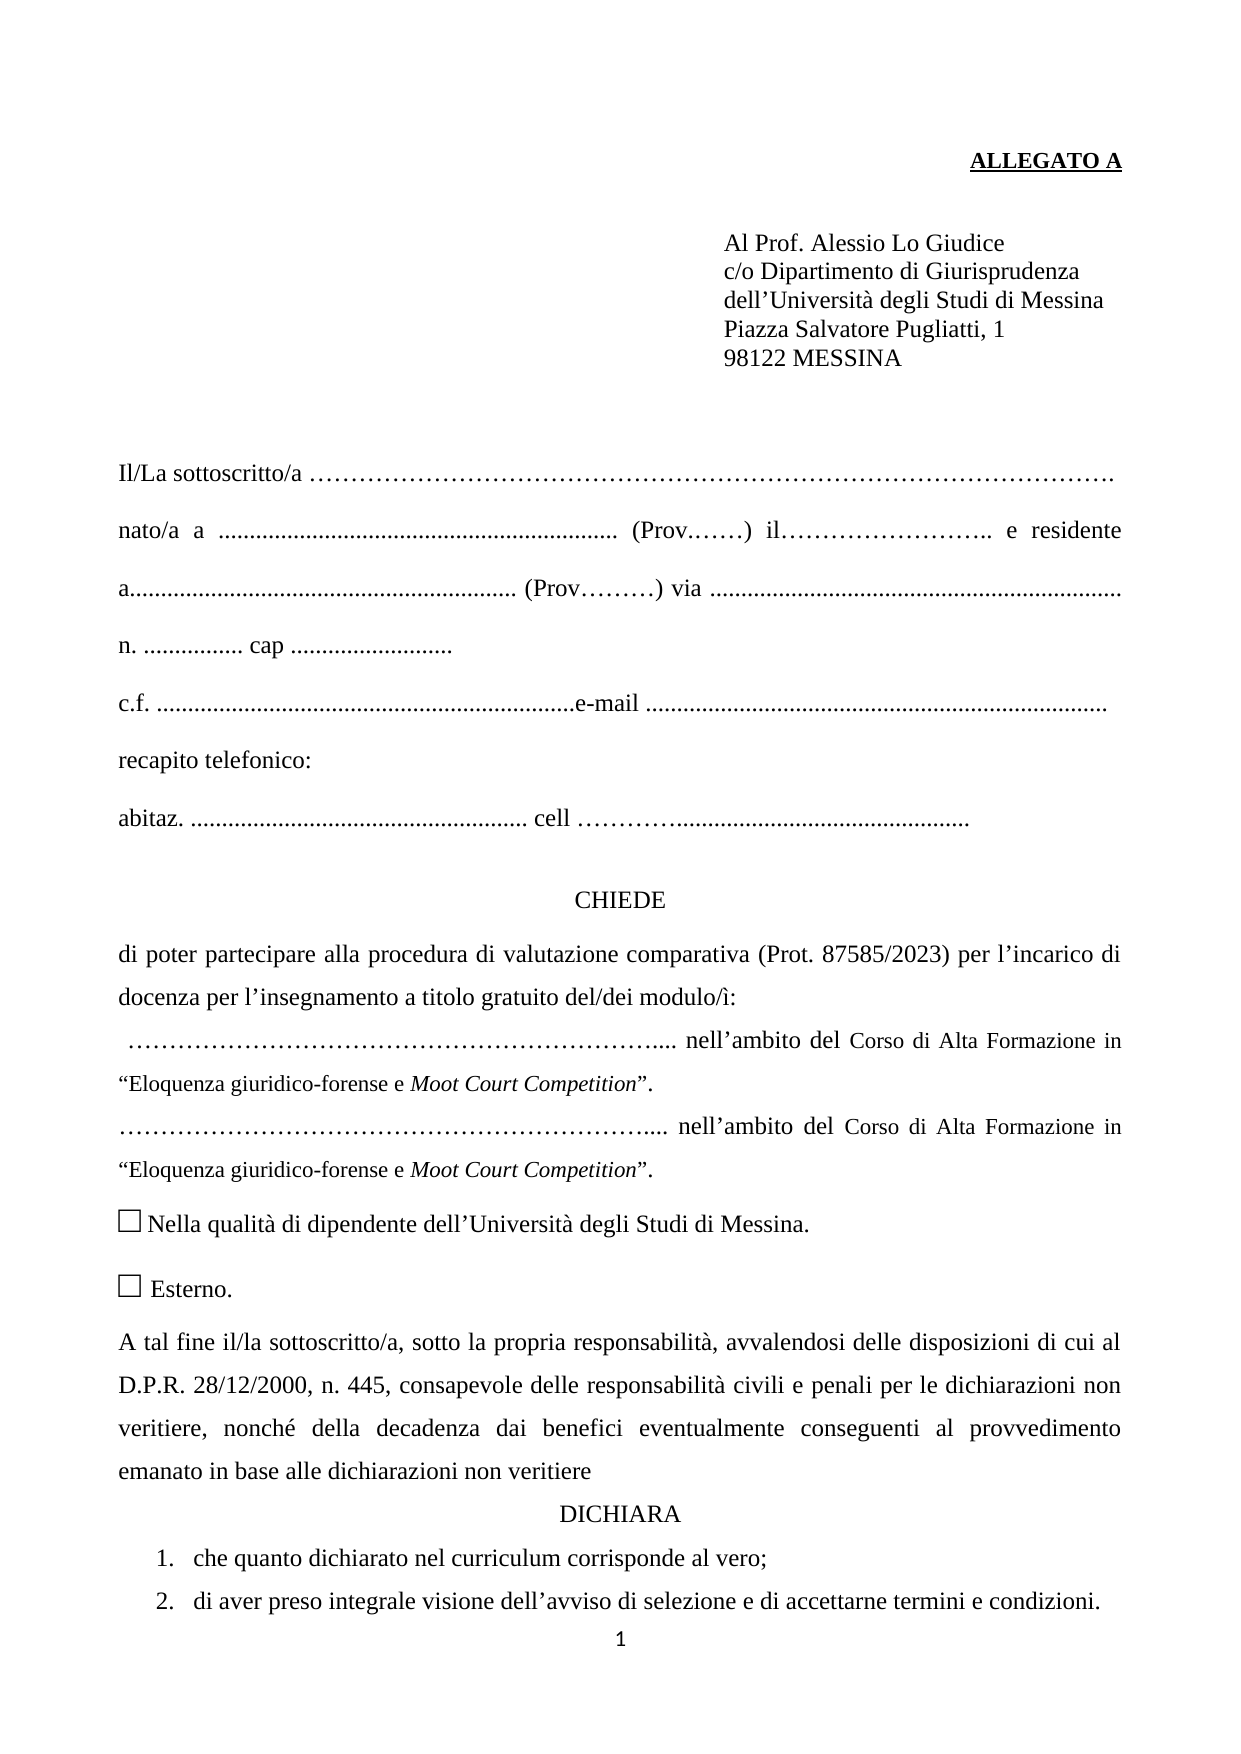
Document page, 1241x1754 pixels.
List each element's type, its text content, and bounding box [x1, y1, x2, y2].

text □ Nella qualità di dipendente dell’Università degli Studi di Messina. [118, 1198, 1122, 1241]
text ……………………………………………………….... nell’ambito del Corso di Alta Formazione in “Eloquenza giuridico-forense e Moot Court Competition”. [118, 1111, 1122, 1183]
text ……………………………………………………….... nell’ambito del Corso di Alta Formazione in “Eloquenza giuridico-forense e Moot Court Competition”. [118, 1025, 1122, 1097]
text Piazza Salvatore Pugliatti, 1 [723, 314, 1122, 343]
text Al Prof. Alessio Lo Giudice [723, 228, 1122, 256]
text □ Esterno. [118, 1262, 1122, 1306]
text di poter partecipare alla procedura di valutazione comparativa (Prot. 87585/2023) per l’incarico di docenza per l’insegnamento a titolo gratuito del/dei modulo/ì: [118, 939, 1122, 1011]
text CHIEDE [118, 885, 1122, 914]
text recapito telefonico: [118, 745, 1122, 774]
text nato/a a ................................................................ (Prov.……) il…………………….. e residente a.............................................................. (Prov………) via .................................................................. n. ................ cap .......................... [118, 515, 1122, 659]
list che quanto dichiarato nel curriculum corrisponde al vero; [156, 1543, 1122, 1571]
text ALLEGATO A [118, 148, 1122, 174]
text A tal fine il/la sottoscritto/a, sotto la propria responsabilità, avvalendosi delle disposizioni di cui al D.P.R. 28/12/2000, n. 445, consapevole delle responsabilità civili e penali per le dichiarazioni non veritiere, nonché della decadenza dai benefici eventualmente conseguenti al provvedimento emanato in base alle dichiarazioni non veritiere [118, 1327, 1122, 1485]
text Il/La sottoscritto/a ……………………………………………………………………………………. [118, 458, 1122, 486]
text c/o Dipartimento di Giurisprudenza [723, 256, 1122, 285]
text DICHIARA [118, 1499, 1122, 1528]
text c.f. ...................................................................e-mail .......................................................................... [118, 688, 1122, 716]
text 98122 MESSINA [723, 343, 1122, 371]
text dell’Università degli Studi di Messina [723, 285, 1122, 314]
list di aver preso integrale visione dell’avviso di selezione e di accettarne termini e condizioni. [156, 1586, 1122, 1614]
text abitaz. ...................................................... cell …………............................................... [118, 803, 1122, 831]
